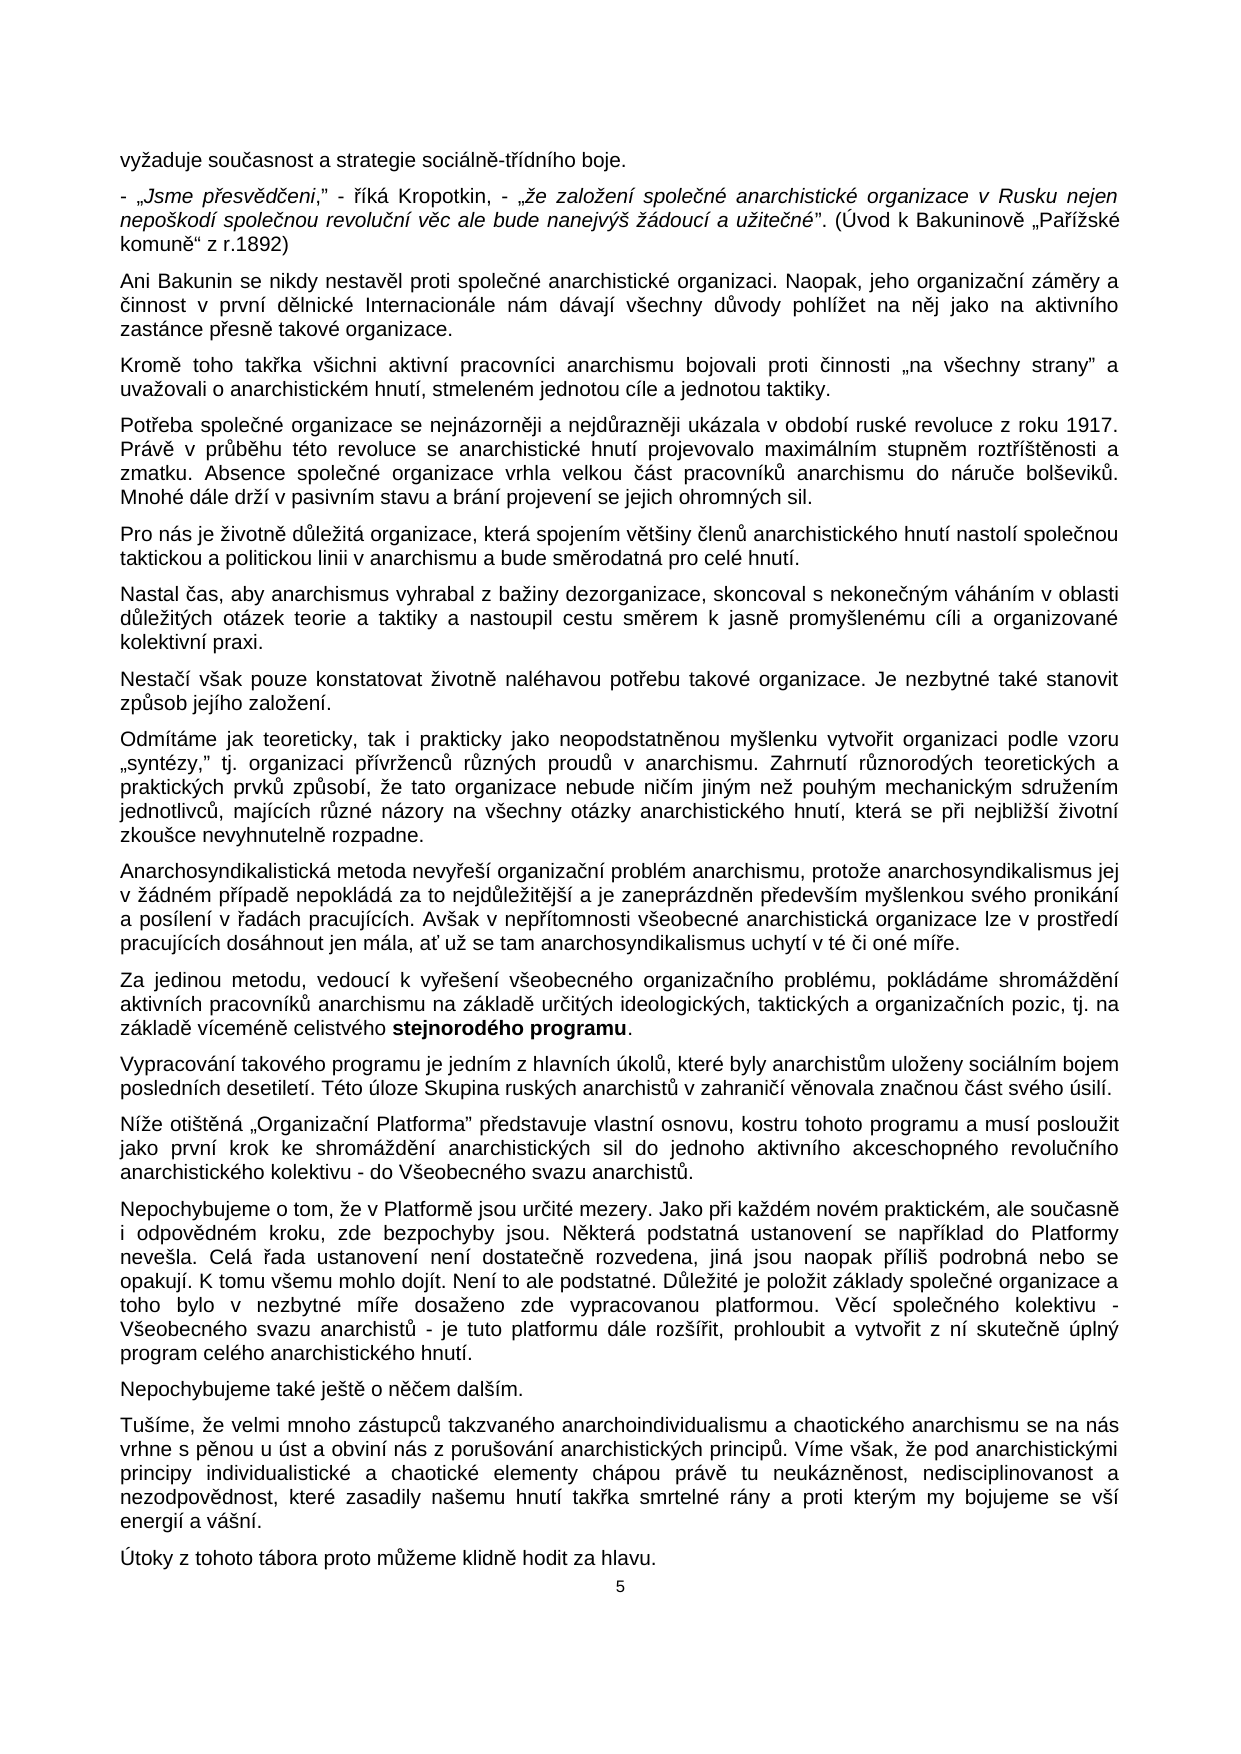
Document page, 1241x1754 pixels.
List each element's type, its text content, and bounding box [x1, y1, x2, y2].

text Nepochybujeme také ještě o něčem dalším. [120, 1377, 1120, 1401]
text Tušíme, že velmi mnoho zástupců takzvaného anarchoindividualismu a chaotického anarchismu se na nás vrhne s pěnou u úst a obviní nás z porušování anarchistických principů. Víme však, že pod anarchistickými principy individualistické a chaotické elementy chápou právě tu neukázněnost, nedisciplinovanost a nezodpovědnost, které zasadily našemu hnutí takřka smrtelné rány a proti kterým my bojujeme se vší energií a vášní. [120, 1413, 1120, 1533]
text - „Jsme přesvědčeni,” - říká Kropotkin, - „že založení společné anarchistické organizace v Rusku nejen nepoškodí společnou revoluční věc ale bude nanejvýš žádoucí a užitečné”. (Úvod k Bakuninově „Pařížské komuně“ z r.1892) [120, 184, 1120, 256]
text Nastal čas, aby anarchismus vyhrabal z bažiny dezorganizace, skoncoval s nekonečným váháním v oblasti důležitých otázek teorie a taktiky a nastoupil cestu směrem k jasně promyšlenému cíli a organizované kolektivní praxi. [120, 582, 1120, 654]
text Pro nás je životně důležitá organizace, která spojením většiny členů anarchistického hnutí nastolí společnou taktickou a politickou linii v anarchismu a bude směrodatná pro celé hnutí. [120, 522, 1120, 569]
text Za jedinou metodu, vedoucí k vyřešení všeobecného organizačního problému, pokládáme shromáždění aktivních pracovníků anarchismu na základě určitých ideologických, taktických a organizačních pozic, tj. na základě víceméně celistvého stejnorodého programu. [120, 967, 1120, 1039]
text Anarchosyndikalistická metoda nevyřeší organizační problém anarchismu, protože anarchosyndikalismus jej v žádném případě nepokládá za to nejdůležitější a je zaneprázdněn především myšlenkou svého pronikání a posílení v řadách pracujících. Avšak v nepřítomnosti všeobecné anarchistická organizace lze v prostředí pracujících dosáhnout jen mála, ať už se tam anarchosyndikalismus uchytí v té či oné míře. [120, 859, 1120, 955]
text Níže otištěná „Organizační Platforma” představuje vlastní osnovu, kostru tohoto programu a musí posloužit jako první krok ke shromáždění anarchistických sil do jednoho aktivního akceschopného revolučního anarchistického kolektivu - do Všeobecného svazu anarchistů. [120, 1112, 1120, 1184]
text vyžaduje současnost a strategie sociálně-třídního boje. [120, 148, 1120, 172]
text Odmítáme jak teoreticky, tak i prakticky jako neopodstatněnou myšlenku vytvořit organizaci podle vzoru „syntézy,” tj. organizaci přívrženců různých proudů v anarchismu. Zahrnutí různorodých teoretických a praktických prvků způsobí, že tato organizace nebude ničím jiným než pouhým mechanickým sdružením jednotlivců, majících různé názory na všechny otázky anarchistického hnutí, která se při nejbližší životní zkoušce nevyhnutelně rozpadne. [120, 727, 1120, 847]
text Nepochybujeme o tom, že v Platformě jsou určité mezery. Jako při každém novém praktickém, ale současně i odpovědném kroku, zde bezpochyby jsou. Některá podstatná ustanovení se například do Platformy nevešla. Celá řada ustanovení není dostatečně rozvedena, jiná jsou naopak příliš podrobná nebo se opakují. K tomu všemu mohlo dojít. Není to ale podstatné. Důležité je položit základy společné organizace a toho bylo v nezbytné míře dosaženo zde vypracovanou platformou. Věcí společného kolektivu - Všeobecného svazu anarchistů - je tuto platformu dále rozšířit, prohloubit a vytvořit z ní skutečně úplný program celého anarchistického hnutí. [120, 1197, 1120, 1364]
text Nestačí však pouze konstatovat životně naléhavou potřebu takové organizace. Je nezbytné také stanovit způsob jejího založení. [120, 666, 1120, 714]
text Kromě toho takřka všichni aktivní pracovníci anarchismu bojovali proti činnosti „na všechny strany” a uvažovali o anarchistickém hnutí, stmeleném jednotou cíle a jednotou taktiky. [120, 353, 1120, 401]
text Útoky z tohoto tábora proto můžeme klidně hodit za hlavu. [120, 1546, 1120, 1569]
text Potřeba společné organizace se nejnázorněji a nejdůrazněji ukázala v období ruské revoluce z roku 1917. Právě v průběhu této revoluce se anarchistické hnutí projevovalo maximálním stupněm roztříštěnosti a zmatku. Absence společné organizace vrhla velkou část pracovníků anarchismu do náruče bolševiků. Mnohé dále drží v pasivním stavu a brání projevení se jejich ohromných sil. [120, 413, 1120, 509]
text Vypracování takového programu je jedním z hlavních úkolů, které byly anarchistům uloženy sociálním bojem posledních desetiletí. Této úloze Skupina ruských anarchistů v zahraničí věnovala značnou část svého úsilí. [120, 1052, 1120, 1100]
text Ani Bakunin se nikdy nestavěl proti společné anarchistické organizaci. Naopak, jeho organizační záměry a činnost v první dělnické Internacionále nám dávají všechny důvody pohlížet na něj jako na aktivního zastánce přesně takové organizace. [120, 268, 1120, 340]
